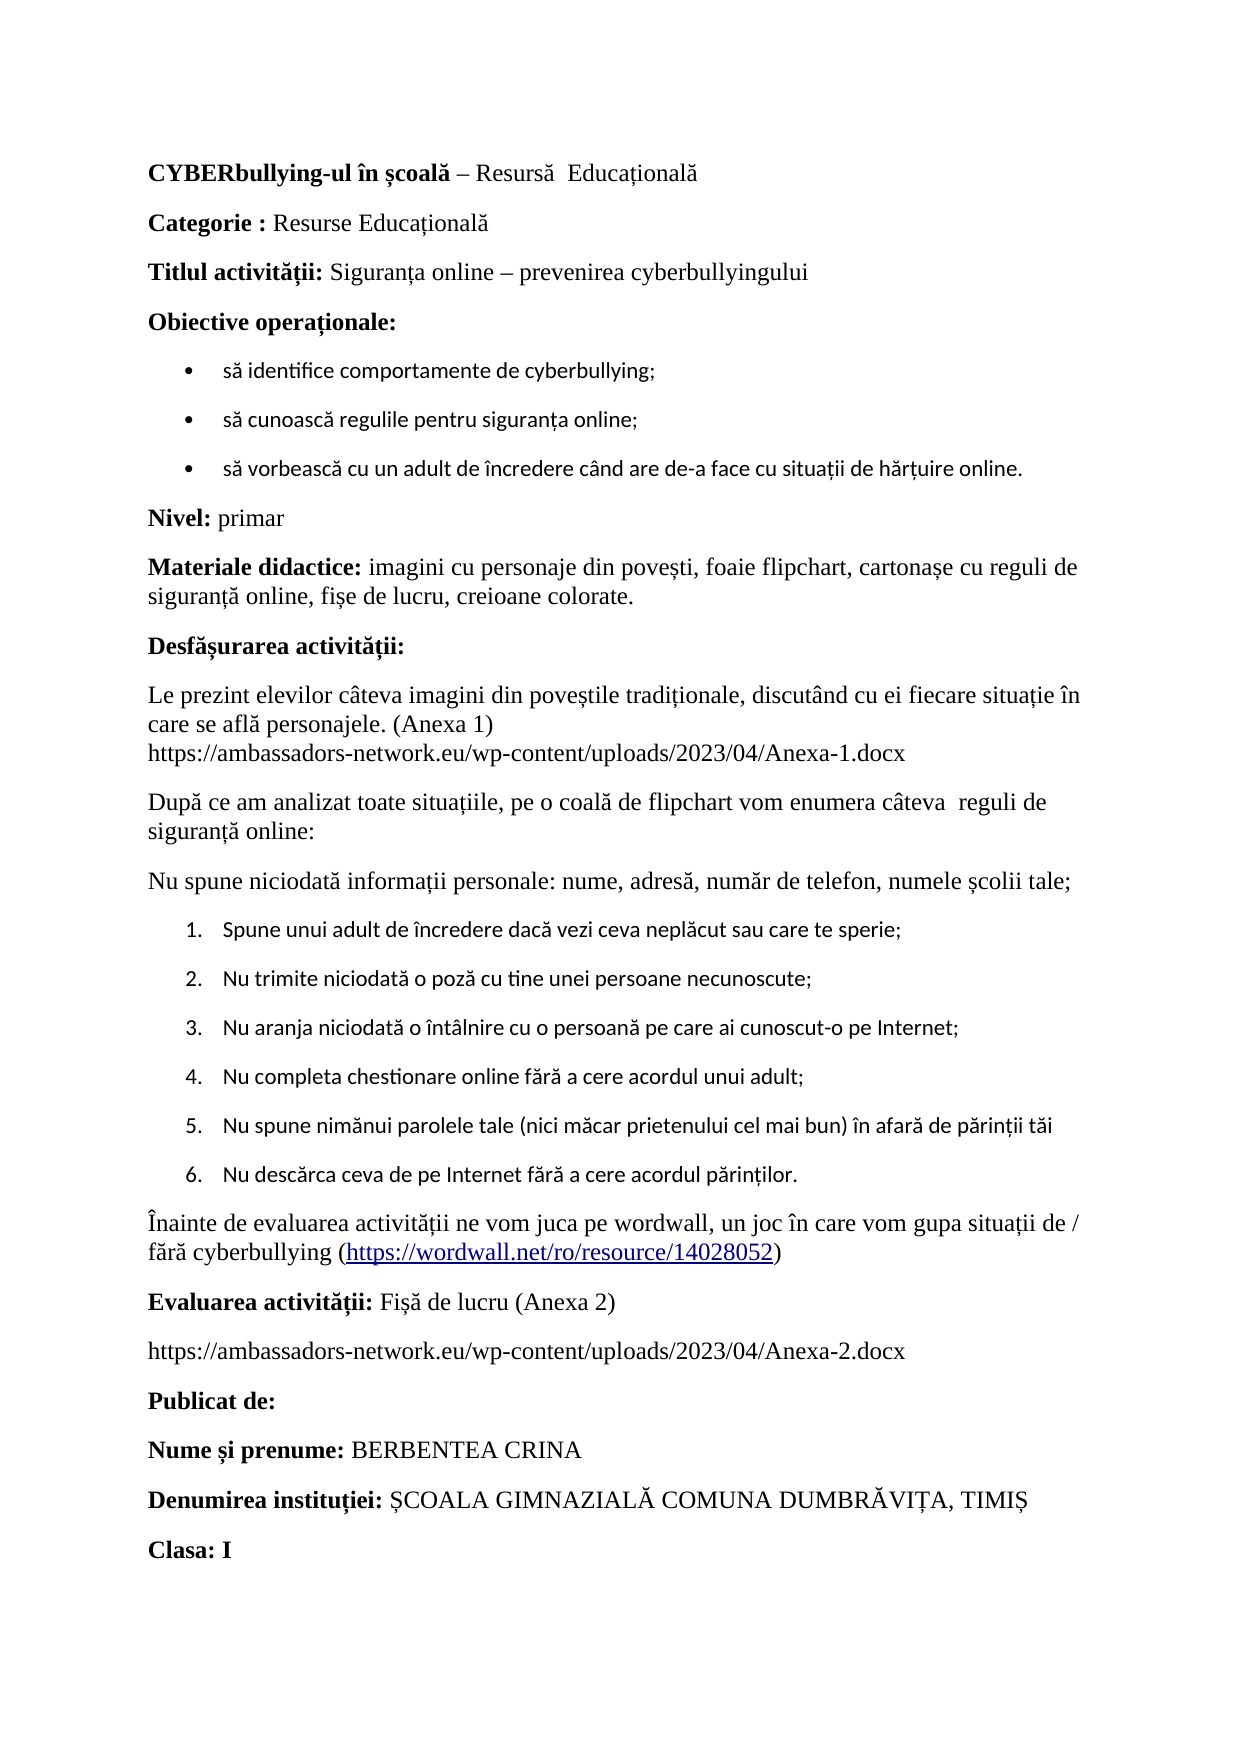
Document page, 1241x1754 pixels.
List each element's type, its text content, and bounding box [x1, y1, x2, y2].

text Nume și prenume: BERBENTEA CRINA [148, 1436, 1093, 1464]
list să identifice comportamente de cyberbullying; [185, 356, 1093, 384]
text Desfășurarea activității: [148, 631, 1093, 659]
text Înainte de evaluarea activității ne vom juca pe wordwall, un joc în care vom gupa situații de / fără cyberbullying (https://wordwall.net/ro/resource/14028052) [148, 1208, 1093, 1266]
text Denumirea instituției: ȘCOALA GIMNAZIALĂ COMUNA DUMBRĂVIȚA, TIMIȘ [148, 1485, 1093, 1514]
text Obiective operaționale: [148, 307, 1093, 336]
list Nu trimite niciodată o poză cu tine unei persoane necunoscute; [185, 964, 1093, 992]
text Titlul activității: Siguranța online – prevenirea cyberbullyingului [148, 257, 1093, 286]
text CYBERbullying-ul în școală – Resursă Educațională [148, 158, 1093, 187]
text Nu spune niciodată informații personale: nume, adresă, număr de telefon, numele școlii tale; [148, 866, 1093, 894]
list Nu spune nimănui parolele tale (nici măcar prietenului cel mai bun) în afară de părinții tăi [185, 1111, 1093, 1139]
list să cunoască regulile pentru siguranța online; [185, 405, 1093, 433]
text https://ambassadors-network.eu/wp-content/uploads/2023/04/Anexa-2.docx [148, 1336, 1093, 1365]
text Materiale didactice: imagini cu personaje din povești, foaie flipchart, cartonașe cu reguli de siguranță online, fișe de lucru, creioane colorate. [148, 552, 1093, 610]
list Nu descărca ceva de pe Internet fără a cere acordul părinților. [185, 1160, 1093, 1188]
list Nu completa chestionare online fără a cere acordul unui adult; [185, 1062, 1093, 1090]
text Le prezint elevilor câteva imagini din poveștile tradiționale, discutând cu ei fiecare situație în care se află personajele. (Anexa 1) https://ambassadors-network.eu/wp-content/uploads/2023/04/Anexa-1.docx [148, 680, 1093, 767]
text Nivel: primar [148, 503, 1093, 532]
text Publicat de: [148, 1386, 1093, 1415]
text Categorie : Resurse Educațională [148, 208, 1093, 236]
text Clasa: I [148, 1535, 1093, 1563]
list Nu aranja niciodată o întâlnire cu o persoană pe care ai cunoscut-o pe Internet; [185, 1013, 1093, 1041]
text După ce am analizat toate situațiile, pe o coală de flipchart vom enumera câteva reguli de siguranță online: [148, 787, 1093, 845]
text Evaluarea activității: Fișă de lucru (Anexa 2) [148, 1287, 1093, 1316]
list Spune unui adult de încredere dacă vezi ceva neplăcut sau care te sperie; [185, 915, 1093, 943]
list să vorbească cu un adult de încredere când are de-a face cu situații de hărțuire online. [185, 454, 1093, 482]
